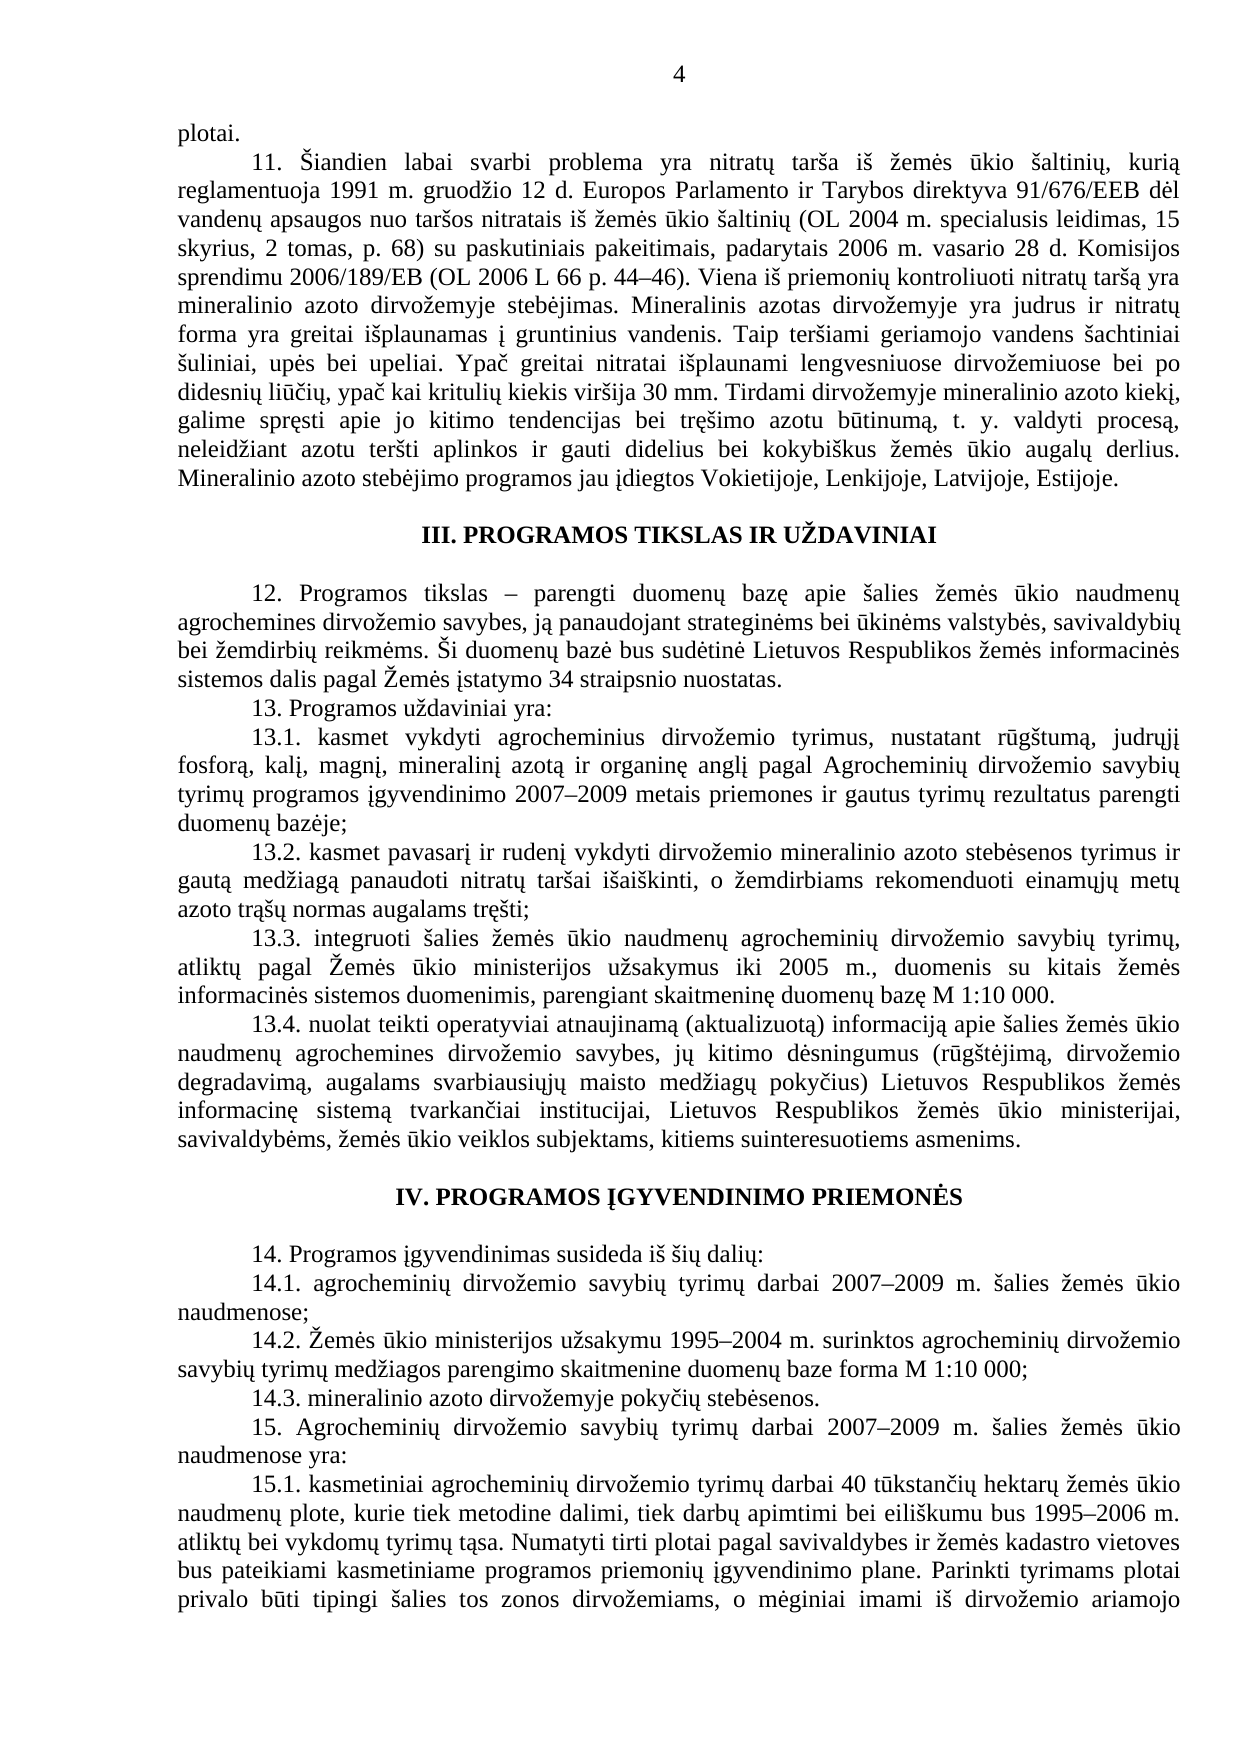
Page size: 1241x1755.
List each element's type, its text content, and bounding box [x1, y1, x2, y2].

text 13.4. nuolat teikti operatyviai atnaujinamą (aktualizuotą) informaciją apie šalies žemės ūkio naudmenų agrochemines dirvožemio savybes, jų kitimo dėsningumus (rūgštėjimą, dirvožemio degradavimą, augalams svarbiausiųjų maisto medžiagų pokyčius) Lietuvos Respublikos žemės informacinę sistemą tvarkančiai institucijai, Lietuvos Respublikos žemės ūkio ministerijai, savivaldybėms, žemės ūkio veiklos subjektams, kitiems suinteresuotiems asmenims. [177, 1009, 1181, 1153]
text 13.1. kasmet vykdyti agrocheminius dirvožemio tyrimus, nustatant rūgštumą, judrųjį fosforą, kalį, magnį, mineralinį azotą ir organinę anglį pagal Agrocheminių dirvožemio savybių tyrimų programos įgyvendinimo 2007–2009 metais priemones ir gautus tyrimų rezultatus parengti duomenų bazėje; [177, 722, 1181, 837]
text III. PROGRAMOS TIKSLAS IR UŽDAVINIAI [177, 521, 1181, 549]
text plotai. [177, 118, 1181, 147]
text 15. Agrocheminių dirvožemio savybių tyrimų darbai 2007–2009 m. šalies žemės ūkio naudmenose yra: [177, 1412, 1181, 1469]
text 15.1. kasmetiniai agrocheminių dirvožemio tyrimų darbai 40 tūkstančių hektarų žemės ūkio naudmenų plote, kurie tiek metodine dalimi, tiek darbų apimtimi bei eiliškumu bus 1995–2006 m. atliktų bei vykdomų tyrimų tąsa. Numatyti tirti plotai pagal savivaldybes ir žemės kadastro vietoves bus pateikiami kasmetiniame programos priemonių įgyvendinimo plane. Parinkti tyrimams plotai privalo būti tipingi šalies tos zonos dirvožemiams, o mėginiai imami iš dirvožemio ariamojo [177, 1469, 1181, 1613]
text 14.2. Žemės ūkio ministerijos užsakymu 1995–2004 m. surinktos agrocheminių dirvožemio savybių tyrimų medžiagos parengimo skaitmenine duomenų baze forma M 1:10 000; [177, 1326, 1181, 1383]
text 13.2. kasmet pavasarį ir rudenį vykdyti dirvožemio mineralinio azoto stebėsenos tyrimus ir gautą medžiagą panaudoti nitratų taršai išaiškinti, o žemdirbiams rekomenduoti einamųjų metų azoto trąšų normas augalams tręšti; [177, 837, 1181, 923]
text 13. Programos uždaviniai yra: [177, 693, 1181, 722]
text 14.3. mineralinio azoto dirvožemyje pokyčių stebėsenos. [177, 1383, 1181, 1412]
text 11. Šiandien labai svarbi problema yra nitratų tarša iš žemės ūkio šaltinių, kurią reglamentuoja 1991 m. gruodžio 12 d. Europos Parlamento ir Tarybos direktyva 91/676/EEB dėl vandenų apsaugos nuo taršos nitratais iš žemės ūkio šaltinių (OL 2004 m. specialusis leidimas, 15 skyrius, 2 tomas, p. 68) su paskutiniais pakeitimais, padarytais 2006 m. vasario 28 d. Komisijos sprendimu 2006/189/EB (OL 2006 L 66 p. 44–46). Viena iš priemonių kontroliuoti nitratų taršą yra mineralinio azoto dirvožemyje stebėjimas. Mineralinis azotas dirvožemyje yra judrus ir nitratų forma yra greitai išplaunamas į gruntinius vandenis. Taip teršiami geriamojo vandens šachtiniai šuliniai, upės bei upeliai. Ypač greitai nitratai išplaunami lengvesniuose dirvožemiuose bei po didesnių liūčių, ypač kai kritulių kiekis viršija 30 mm. Tirdami dirvožemyje mineralinio azoto kiekį, galime spręsti apie jo kitimo tendencijas bei tręšimo azotu būtinumą, t. y. valdyti procesą, neleidžiant azotu teršti aplinkos ir gauti didelius bei kokybiškus žemės ūkio augalų derlius. Mineralinio azoto stebėjimo programos jau įdiegtos Vokietijoje, Lenkijoje, Latvijoje, Estijoje. [177, 147, 1181, 492]
text 14. Programos įgyvendinimas susideda iš šių dalių: [177, 1239, 1181, 1268]
text IV. PROGRAMOS ĮGYVENDINIMO PRIEMONĖS [177, 1182, 1181, 1211]
text 12. Programos tikslas – parengti duomenų bazę apie šalies žemės ūkio naudmenų agrochemines dirvožemio savybes, ją panaudojant strateginėms bei ūkinėms valstybės, savivaldybių bei žemdirbių reikmėms. Ši duomenų bazė bus sudėtinė Lietuvos Respublikos žemės informacinės sistemos dalis pagal Žemės įstatymo 34 straipsnio nuostatas. [177, 578, 1181, 693]
text 14.1. agrocheminių dirvožemio savybių tyrimų darbai 2007–2009 m. šalies žemės ūkio naudmenose; [177, 1268, 1181, 1326]
text 13.3. integruoti šalies žemės ūkio naudmenų agrocheminių dirvožemio savybių tyrimų, atliktų pagal Žemės ūkio ministerijos užsakymus iki 2005 m., duomenis su kitais žemės informacinės sistemos duomenimis, parengiant skaitmeninę duomenų bazę M 1:10 000. [177, 923, 1181, 1009]
